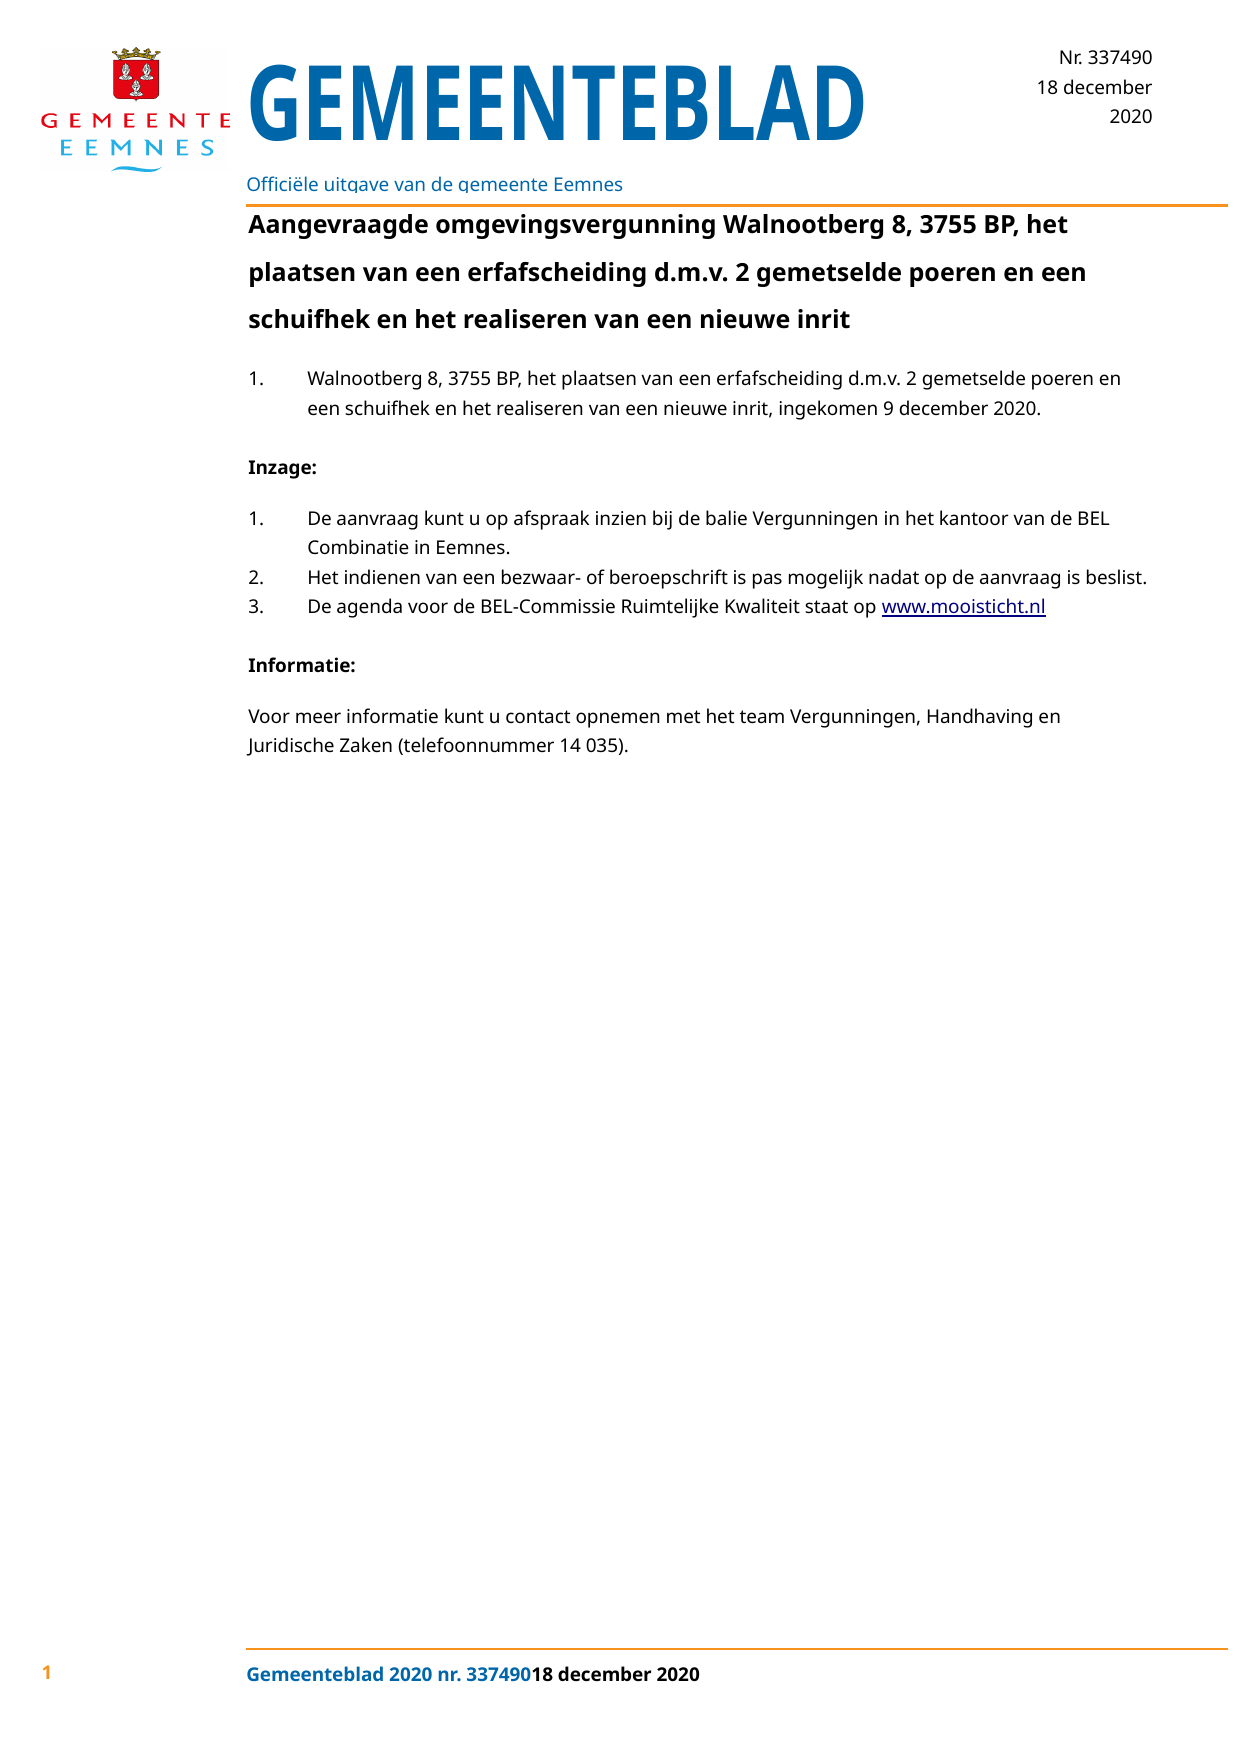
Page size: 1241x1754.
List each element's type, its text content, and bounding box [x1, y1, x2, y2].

picture [41, 47, 231, 172]
text Inzage: [248, 454, 1152, 480]
text Informatie: [248, 653, 1152, 678]
list De aanvraag kunt u op afspraak inzien bij de balie Vergunningen in het kantoor van de BEL Combinatie in Eemnes. [248, 505, 1152, 560]
text Aangevraagde omgevingsvergunning Walnootberg 8, 3755 BP, het plaatsen van een erfafscheiding d.m.v. 2 gemetselde poeren en een schuifhek en het realiseren van een nieuwe inrit [248, 207, 1152, 336]
list Walnootberg 8, 3755 BP, het plaatsen van een erfafscheiding d.m.v. 2 gemetselde poeren en een schuifhek en het realiseren van een nieuwe inrit, ingekomen 9 december 2020. [248, 366, 1152, 421]
list Het indienen van een bezwaar- of beroepschrift is pas mogelijk nadat op de aanvraag is beslist. [248, 564, 1152, 589]
list De agenda voor de BEL-Commissie Ruimtelijke Kwaliteit staat op www.mooisticht.nl [248, 593, 1152, 619]
text Voor meer informatie kunt u contact opnemen met het team Vergunningen, Handhaving en Juridische Zaken (telefoonnummer 14 035). [248, 703, 1152, 758]
